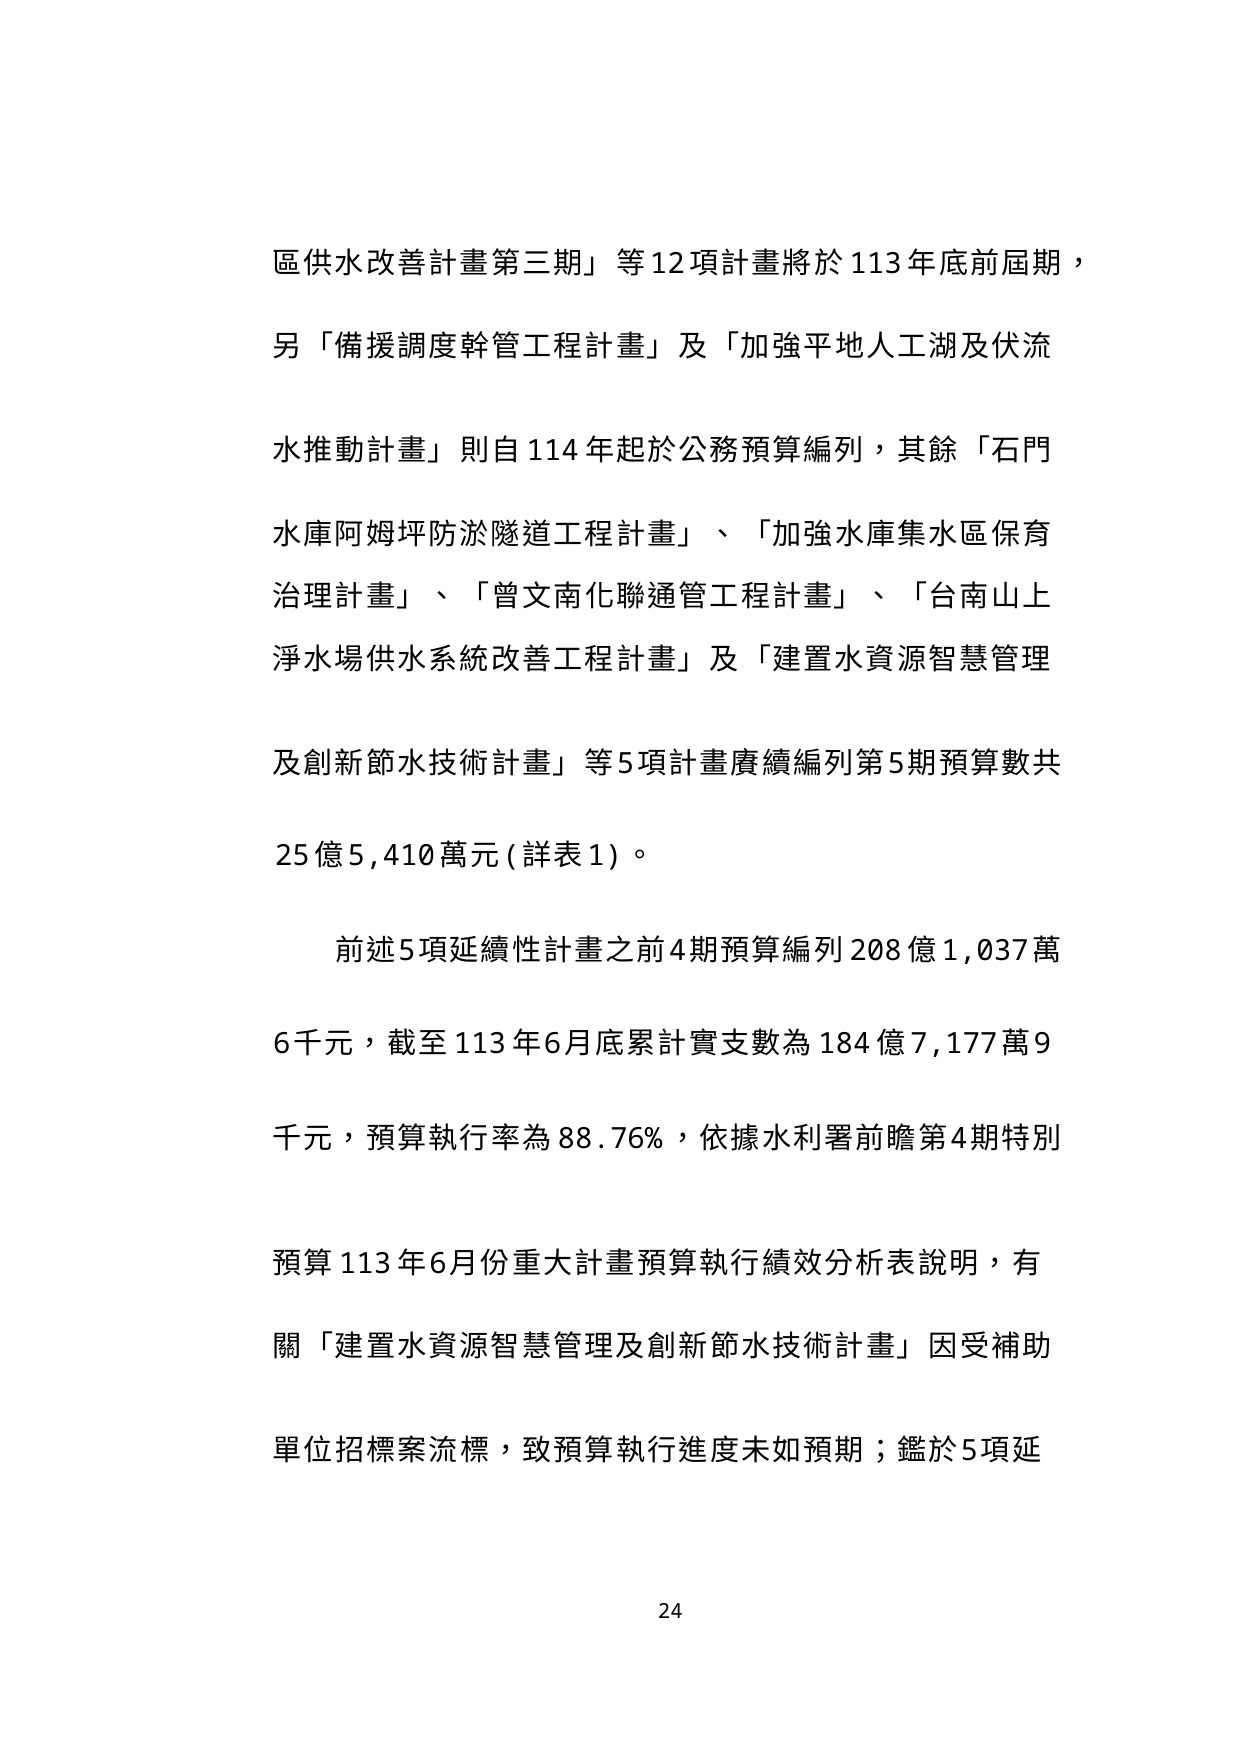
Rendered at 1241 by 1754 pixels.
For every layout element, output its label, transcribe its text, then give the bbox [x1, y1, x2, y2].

text 水利署於前4期前瞻特別預算「水與發展」合共編列698億829萬5千元，辦理19項計畫，其中「無自來水地區供水改善計畫第三期」等12項計畫將於113年底前屆期，另「備援調度幹管工程計畫」及「加強平地人工湖及伏流水推動計畫」則自114年起於公務預算編列，其餘「石門水庫阿姆坪防淤隧道工程計畫」、「加強水庫集水區保育治理計畫」、「曾文南化聯通管工程計畫」、「台南山上淨水場供水系統改善工程計畫」及「建置水資源智慧管理及創新節水技術計畫」等5項計畫賡續編列第5期預算數共25億5,410萬元(詳表1)。 [266, 177, 1063, 865]
text 前述5項延續性計畫之前4期預算編列208億1,037萬6千元，截至113年6月底累計實支數為184億7,177萬9千元，預算執行率為88.76%，依據水利署前瞻第4期特別預算113年6月份重大計畫預算執行績效分析表說明，有關「建置水資源智慧管理及創新節水技術計畫」因受補助單位招標案流標，致預算執行進度未如預期；鑑於5項延 [266, 865, 1063, 1490]
